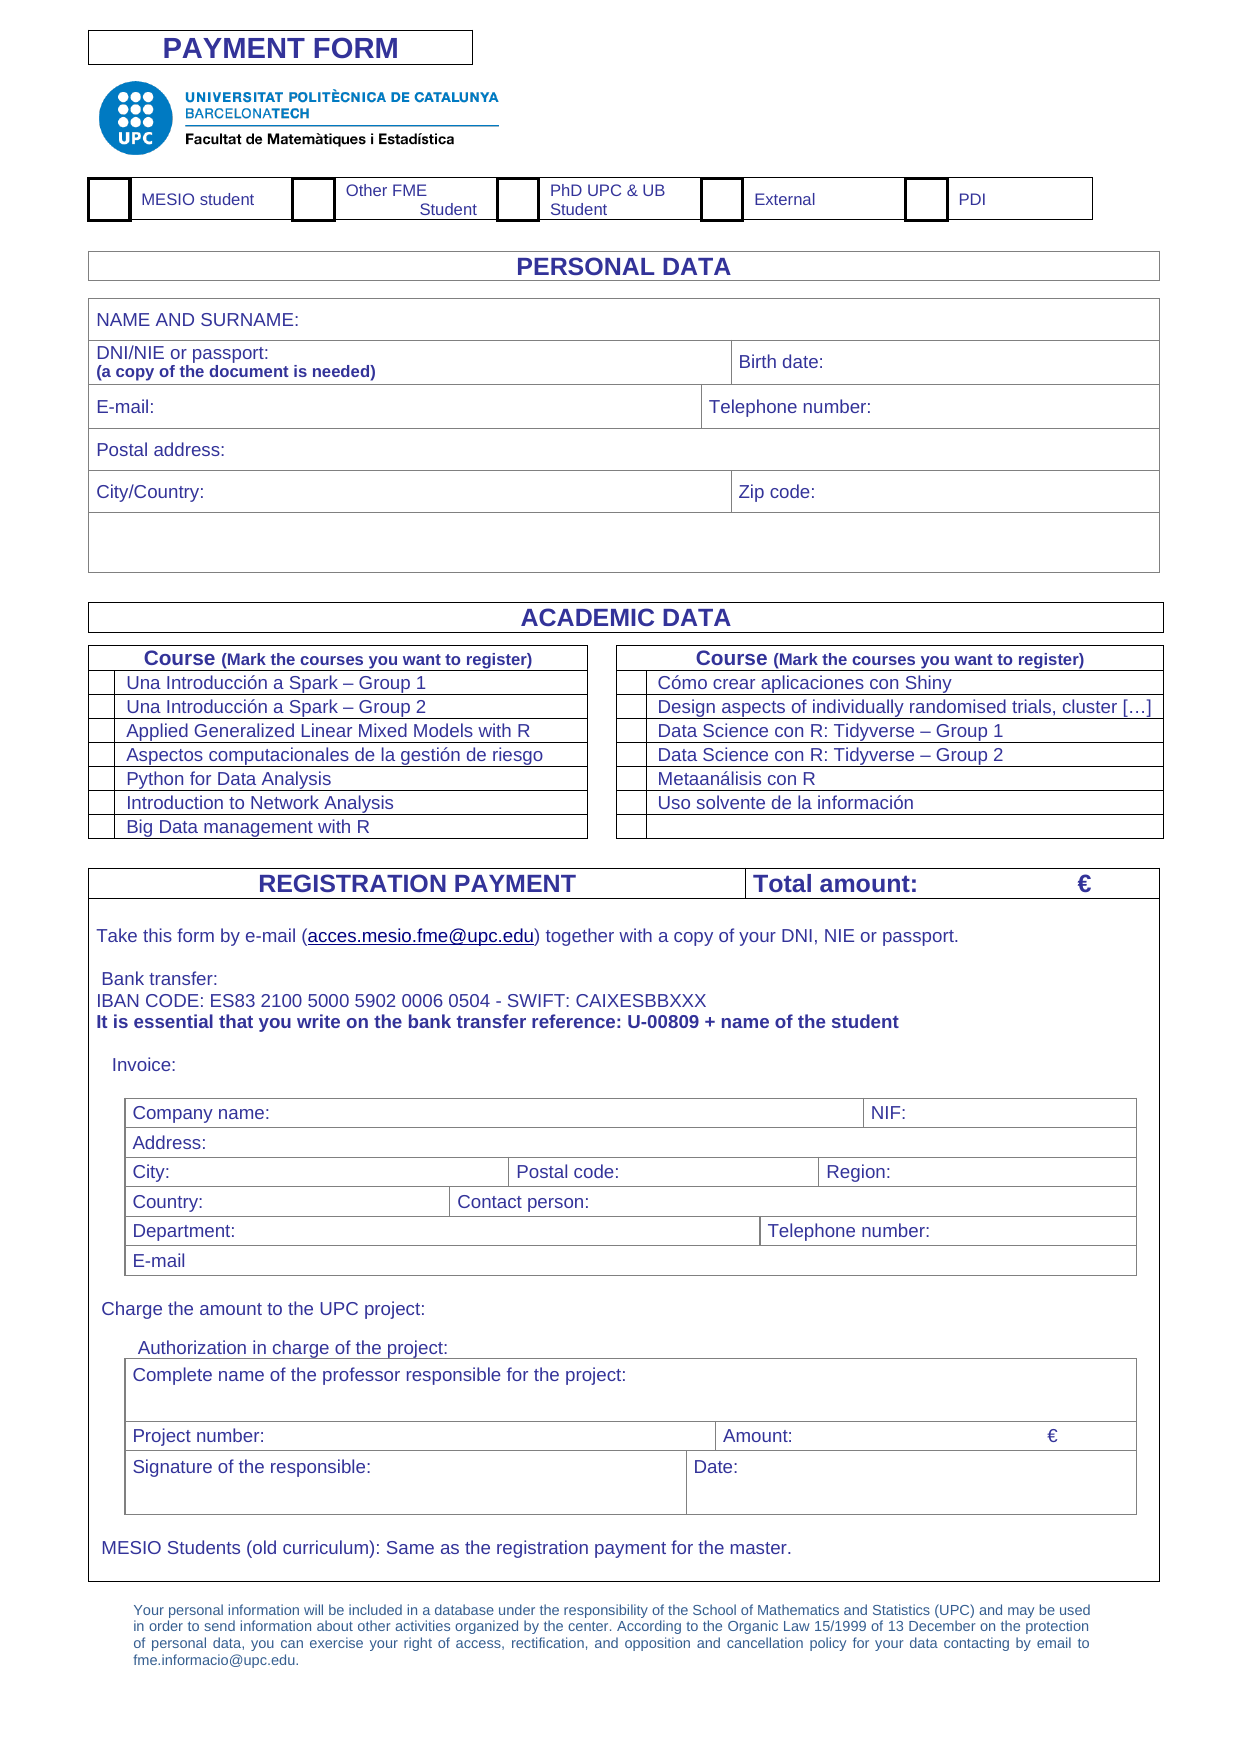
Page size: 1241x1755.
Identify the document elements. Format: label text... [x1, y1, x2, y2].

table_cell Aspectos computacionales de la gestión de riesgo [115, 743, 587, 766]
table_cell [89, 633, 163, 645]
table_cell [89, 281, 1159, 298]
table_cell [89, 815, 114, 838]
table_cell E-mail: [89, 385, 701, 428]
table_cell [588, 718, 616, 742]
table_cell City: [126, 1158, 508, 1186]
table_cell [617, 743, 646, 766]
table_cell Uso solvente de la información [647, 791, 1163, 814]
table_cell [89, 719, 114, 742]
table_cell Take this form by e-mail (acces.mesio.fme@upc.edu) together with a copy of your DNI, NIE or passport. [89, 925, 1159, 968]
table_header PDI [949, 178, 1092, 219]
table_cell [617, 671, 646, 694]
table_header PAYMENT FORM [89, 31, 472, 64]
table_cell Birth date: [732, 341, 1159, 384]
table_cell [89, 899, 1159, 925]
table_cell Applied Generalized Linear Mixed Models with R [115, 719, 587, 742]
table_cell Design aspects of individually randomised trials, cluster […] [647, 695, 1163, 718]
table_cell [588, 742, 616, 766]
table_header Other FME Student [336, 178, 496, 219]
table_header [703, 180, 741, 219]
table_header Complete name of the professor responsible for the project: [126, 1359, 1136, 1421]
table_cell Country: [126, 1187, 449, 1216]
table_cell Invoice: [89, 1033, 1159, 1276]
table_cell Department: [126, 1217, 759, 1245]
table_cell Postal address: [89, 429, 1159, 470]
table_header REGISTRATION PAYMENT [89, 869, 745, 897]
table_cell [691, 633, 1163, 645]
table_cell Course (Mark the courses you want to register) [89, 646, 587, 670]
table_header MESIO student [132, 178, 291, 219]
table_cell [89, 513, 1159, 572]
table_cell Postal code: [509, 1158, 818, 1186]
table_cell [89, 695, 114, 718]
table_cell [617, 695, 646, 718]
table_cell Charge the amount to the UPC project: [89, 1276, 1159, 1336]
table_header [499, 180, 537, 219]
table_cell [617, 719, 646, 742]
table_cell [89, 791, 114, 814]
table_cell [163, 633, 587, 645]
table_cell Cómo crear aplicaciones con Shiny [647, 671, 1163, 694]
table_cell Date: [687, 1451, 1136, 1514]
table_cell Contact person: [450, 1187, 1136, 1216]
table_cell Telephone number: [761, 1217, 1136, 1245]
table_cell Project number: [126, 1422, 715, 1450]
table_cell [647, 815, 1163, 838]
table_cell Zip code: [732, 471, 1159, 512]
table_cell [617, 791, 646, 814]
table_header Total amount: € [746, 869, 1159, 897]
table_cell Introduction to Network Analysis [115, 791, 587, 814]
table_cell NAME AND SURNAME: [89, 299, 1159, 339]
table_cell [588, 814, 616, 838]
table_header PERSONAL DATA [89, 252, 1159, 280]
table_cell [588, 645, 616, 670]
table_cell Una Introducción a Spark – Group 1 [115, 671, 587, 694]
table_cell Bank transfer: IBAN CODE: ES83 2100 5000 5902 0006 0504 - SWIFT: CAIXESBBXXX It is essential that you write on the bank transfer reference: U-00809 + name of the student [89, 968, 1159, 1033]
table_header NIF: [864, 1099, 1136, 1127]
table_header External [744, 178, 904, 219]
table_header PhD UPC & UB Student [540, 178, 700, 219]
table_header [90, 180, 128, 219]
table_cell Amount: € [716, 1422, 1136, 1450]
table_header [907, 180, 946, 219]
table_cell [588, 670, 616, 694]
table_cell [89, 767, 114, 790]
table_cell [588, 694, 616, 718]
table_cell DNI/NIE or passport: (a copy of the document is needed) [89, 341, 731, 384]
table_cell [587, 633, 617, 645]
table_cell Course (Mark the courses you want to register) [617, 646, 1163, 670]
text Your personal information will be included in a database under the responsibility of the School of Mathematics and Statistics (UPC) and may be used in order to send information about other activities organized by the center. According to the Organic Law 15/1999 of 13 December on the protection of personal data, you can exercise your right of access, rectification, and opposition and cancellation policy for your data contacting by email to fme.informacio@upc.edu. [133, 1601, 1093, 1668]
table_cell E-mail [126, 1246, 1136, 1275]
table_cell Big Data management with R [115, 815, 587, 838]
table_cell Authorization in charge of the project: MESIO Students (old curriculum): Same as the registration payment for the master. [89, 1336, 1159, 1581]
table_cell Data Science con R: Tidyverse – Group 2 [647, 743, 1163, 766]
table_cell Region: [819, 1158, 1136, 1186]
table_cell [617, 633, 691, 645]
table_cell Telephone number: [702, 385, 1159, 428]
table_cell [89, 743, 114, 766]
table_cell [89, 671, 114, 694]
table_cell Metaanálisis con R [647, 767, 1163, 790]
table_cell Una Introducción a Spark – Group 2 [115, 695, 587, 718]
table_cell City/Country: [89, 471, 731, 512]
table_cell [617, 815, 646, 838]
table_header ACADEMIC DATA [89, 603, 1163, 632]
table_cell Address: [126, 1128, 1136, 1157]
table_cell [617, 767, 646, 790]
table_cell Python for Data Analysis [115, 767, 587, 790]
table_header [294, 180, 333, 219]
table_cell [588, 790, 616, 814]
table_header Company name: [126, 1099, 863, 1127]
table_cell [588, 766, 616, 790]
table_cell Data Science con R: Tidyverse – Group 1 [647, 719, 1163, 742]
table_cell Signature of the responsible: [126, 1451, 686, 1514]
